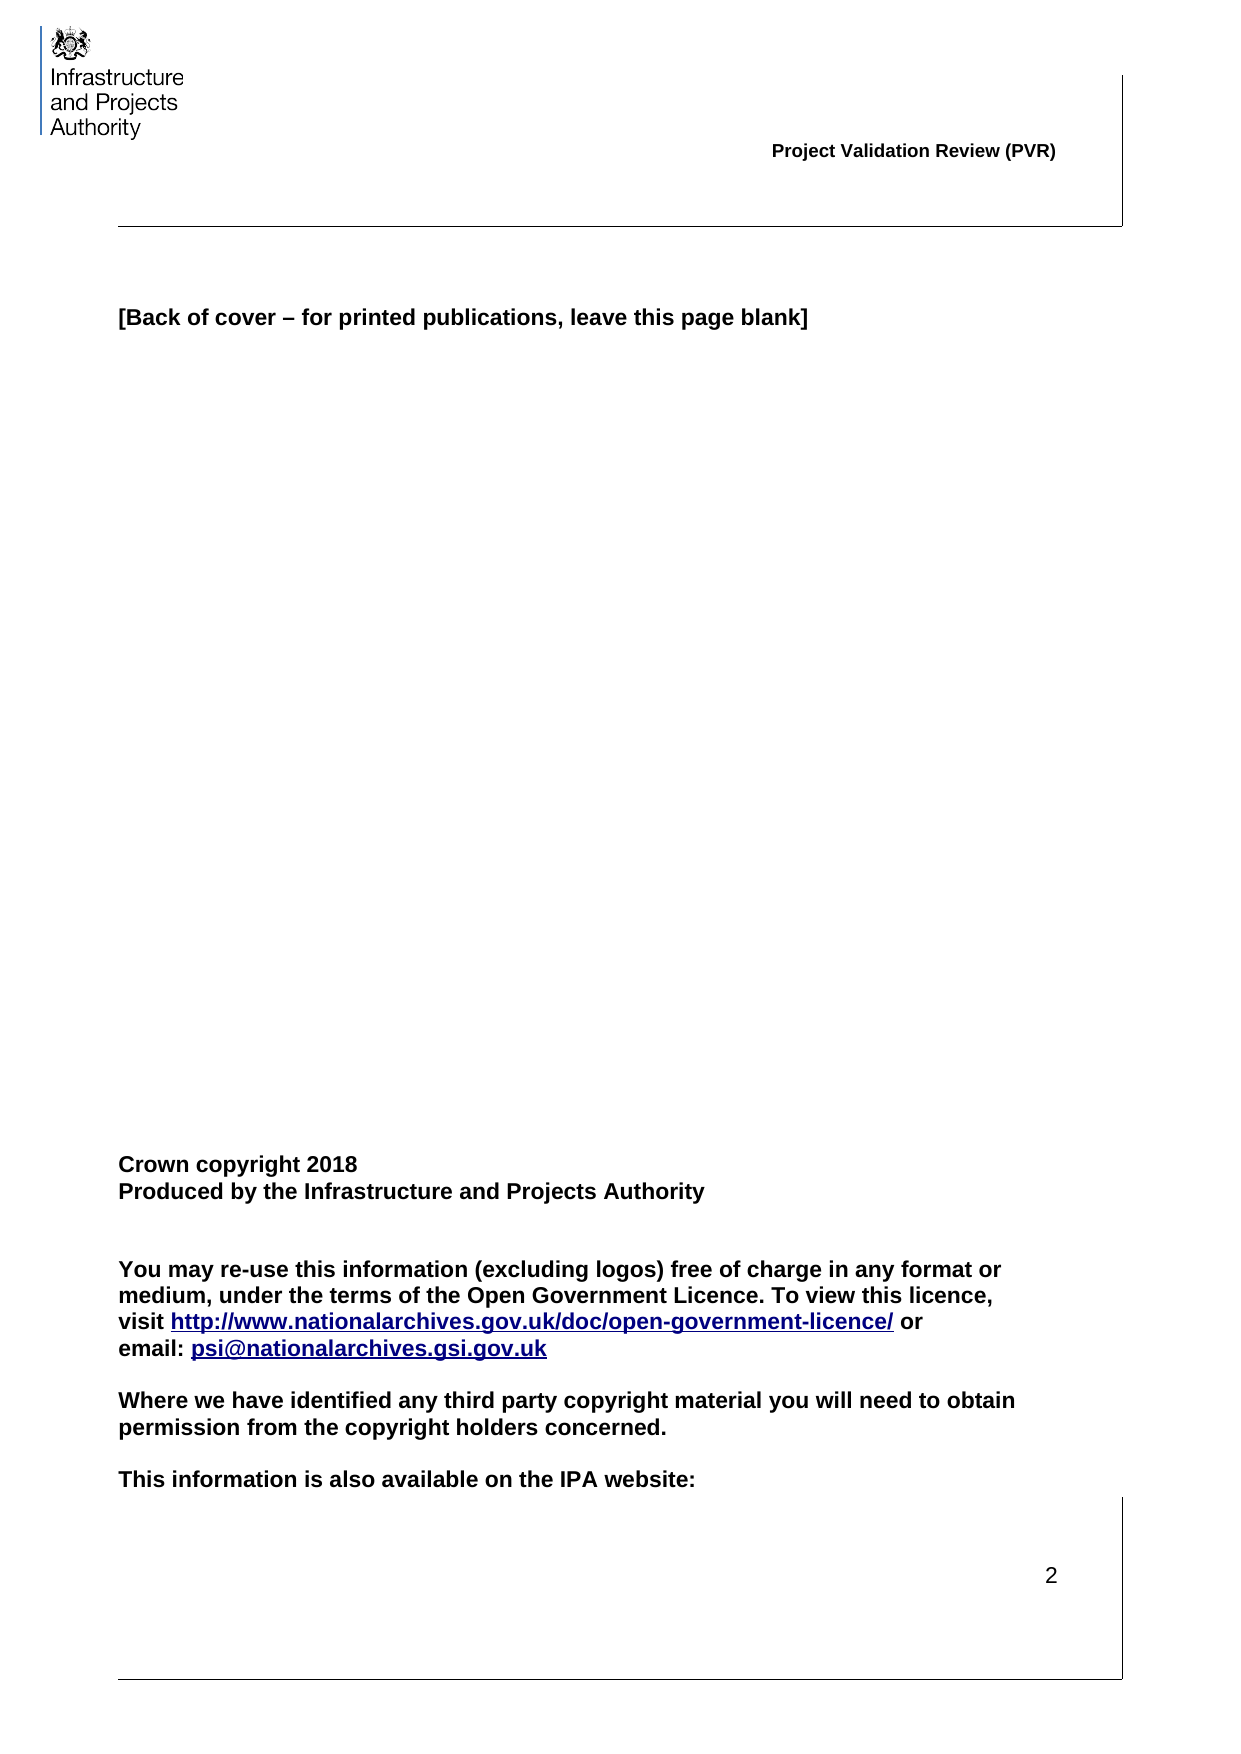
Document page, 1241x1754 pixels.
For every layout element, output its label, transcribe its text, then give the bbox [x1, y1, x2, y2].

text You may re-use this information (excluding logos) free of charge in any format or medium, under the terms of the Open Government Licence. To view this licence, visit http://www.nationalarchives.gov.uk/doc/open-government-licence/ or email: psi@nationalarchives.gsi.gov.uk [118, 1256, 1122, 1361]
text [Back of cover – for printed publications, leave this page blank] [118, 303, 1122, 330]
text Crown copyright 2018 Produced by the Infrastructure and Projects Authority [118, 1151, 1122, 1204]
text Where we have identified any third party copyright material you will need to obtain permission from the copyright holders concerned. [118, 1387, 1122, 1440]
text This information is also available on the IPA website: [118, 1466, 1122, 1493]
